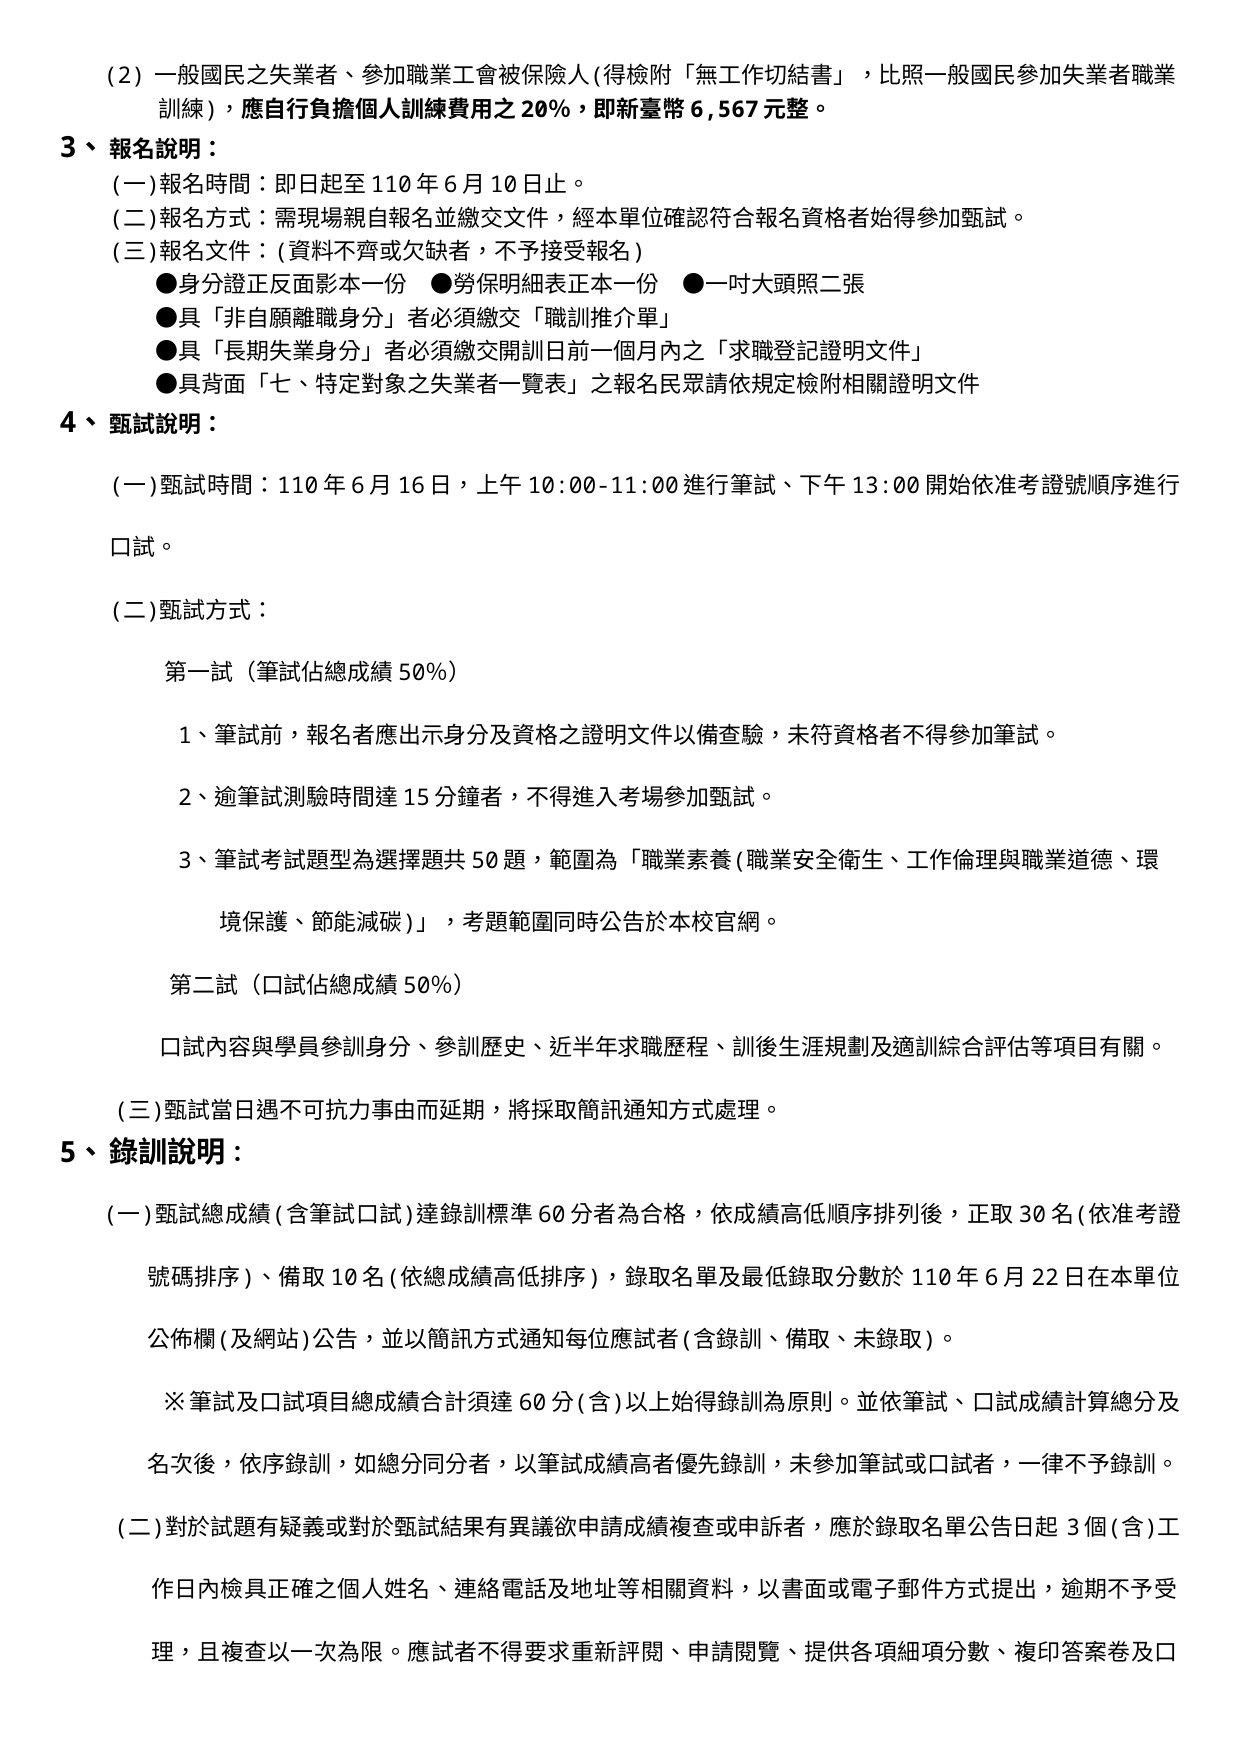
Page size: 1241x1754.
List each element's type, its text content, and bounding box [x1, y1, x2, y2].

text ※筆試及口試項目總成績合計須達60分(含)以上始得錄訓為原則。並依筆試、口試成績計算總分及名次後，依序錄訓，如總分同分者，以筆試成績高者優先錄訓，未參加筆試或口試者，一律不予錄訓。 [103, 1359, 1181, 1484]
text 第二試（口試佔總成績50％） [59, 941, 1181, 1004]
text ●身分證正反面影本一份 ●勞保明細表正本一份 ●一吋大頭照二張 [109, 266, 1181, 299]
list 報名說明： [59, 124, 1181, 166]
text 口試內容與學員參訓身分、參訓歷史、近半年求職歷程、訓後生涯規劃及適訓綜合評估等項目有關。 [118, 1004, 1181, 1066]
text 2、逾筆試測驗時間達15分鐘者，不得進入考場參加甄試。 [109, 754, 1181, 816]
text ●具背面「七、特定對象之失業者一覽表」之報名民眾請依規定檢附相關證明文件 [109, 366, 1181, 399]
list 甄試說明： [59, 399, 1181, 441]
text ●具「長期失業身分」者必須繳交開訓日前一個月內之「求職登記證明文件」 [109, 333, 1181, 366]
list 錄訓說明： [59, 1129, 1181, 1171]
text (一)甄試總成績(含筆試口試)達錄訓標準60分者為合格，依成績高低順序排列後，正取30名(依准考證號碼排序)、備取10名(依總成績高低排序)，錄取名單及最低錄取分數於110年6月22日在本單位公佈欄(及網站)公告，並以簡訊方式通知每位應試者(含錄訓、備取、未錄取)。 [103, 1171, 1181, 1359]
text 第一試（筆試佔總成績50％） [109, 629, 1181, 691]
text 境保護、節能減碳)」，考題範圍同時公告於本校官網。 [109, 879, 1181, 941]
text (二)對於試題有疑義或對於甄試結果有異議欲申請成績複查或申訴者，應於錄取名單公告日起3個(含)工作日內檢具正確之個人姓名、連絡電話及地址等相關資料，以書面或電子郵件方式提出，逾期不予受理，且複查以一次為限。應試者不得要求重新評閱、申請閱覽、提供各項細項分數、複印答案卷及口 [59, 1484, 1181, 1671]
list 一般國民之失業者、參加職業工會被保險人(得檢附「無工作切結書」，比照一般國民參加失業者職業訓練)，應自行負擔個人訓練費用之20％，即新臺幣6,567元整。 [103, 57, 1181, 124]
text (一)報名時間：即日起至110年6月10日止。 [109, 166, 1181, 199]
text (二)甄試方式： [109, 566, 1181, 629]
text (三)報名文件：(資料不齊或欠缺者，不予接受報名) [109, 233, 1181, 266]
text (二)報名方式：需現場親自報名並繳交文件，經本單位確認符合報名資格者始得參加甄試。 [109, 199, 1181, 233]
text (一)甄試時間：110年6月16日，上午10:00-11:00進行筆試、下午13:00開始依准考證號順序進行口試。 [109, 441, 1181, 566]
text (三)甄試當日遇不可抗力事由而延期，將採取簡訊通知方式處理。 [59, 1066, 1181, 1129]
text ●具「非自願離職身分」者必須繳交「職訓推介單」 [109, 299, 1181, 333]
text 1、筆試前，報名者應出示身分及資格之證明文件以備查驗，未符資格者不得參加筆試。 [109, 691, 1181, 754]
text 3、筆試考試題型為選擇題共50題，範圍為「職業素養(職業安全衛生、工作倫理與職業道德、環 [109, 816, 1181, 879]
